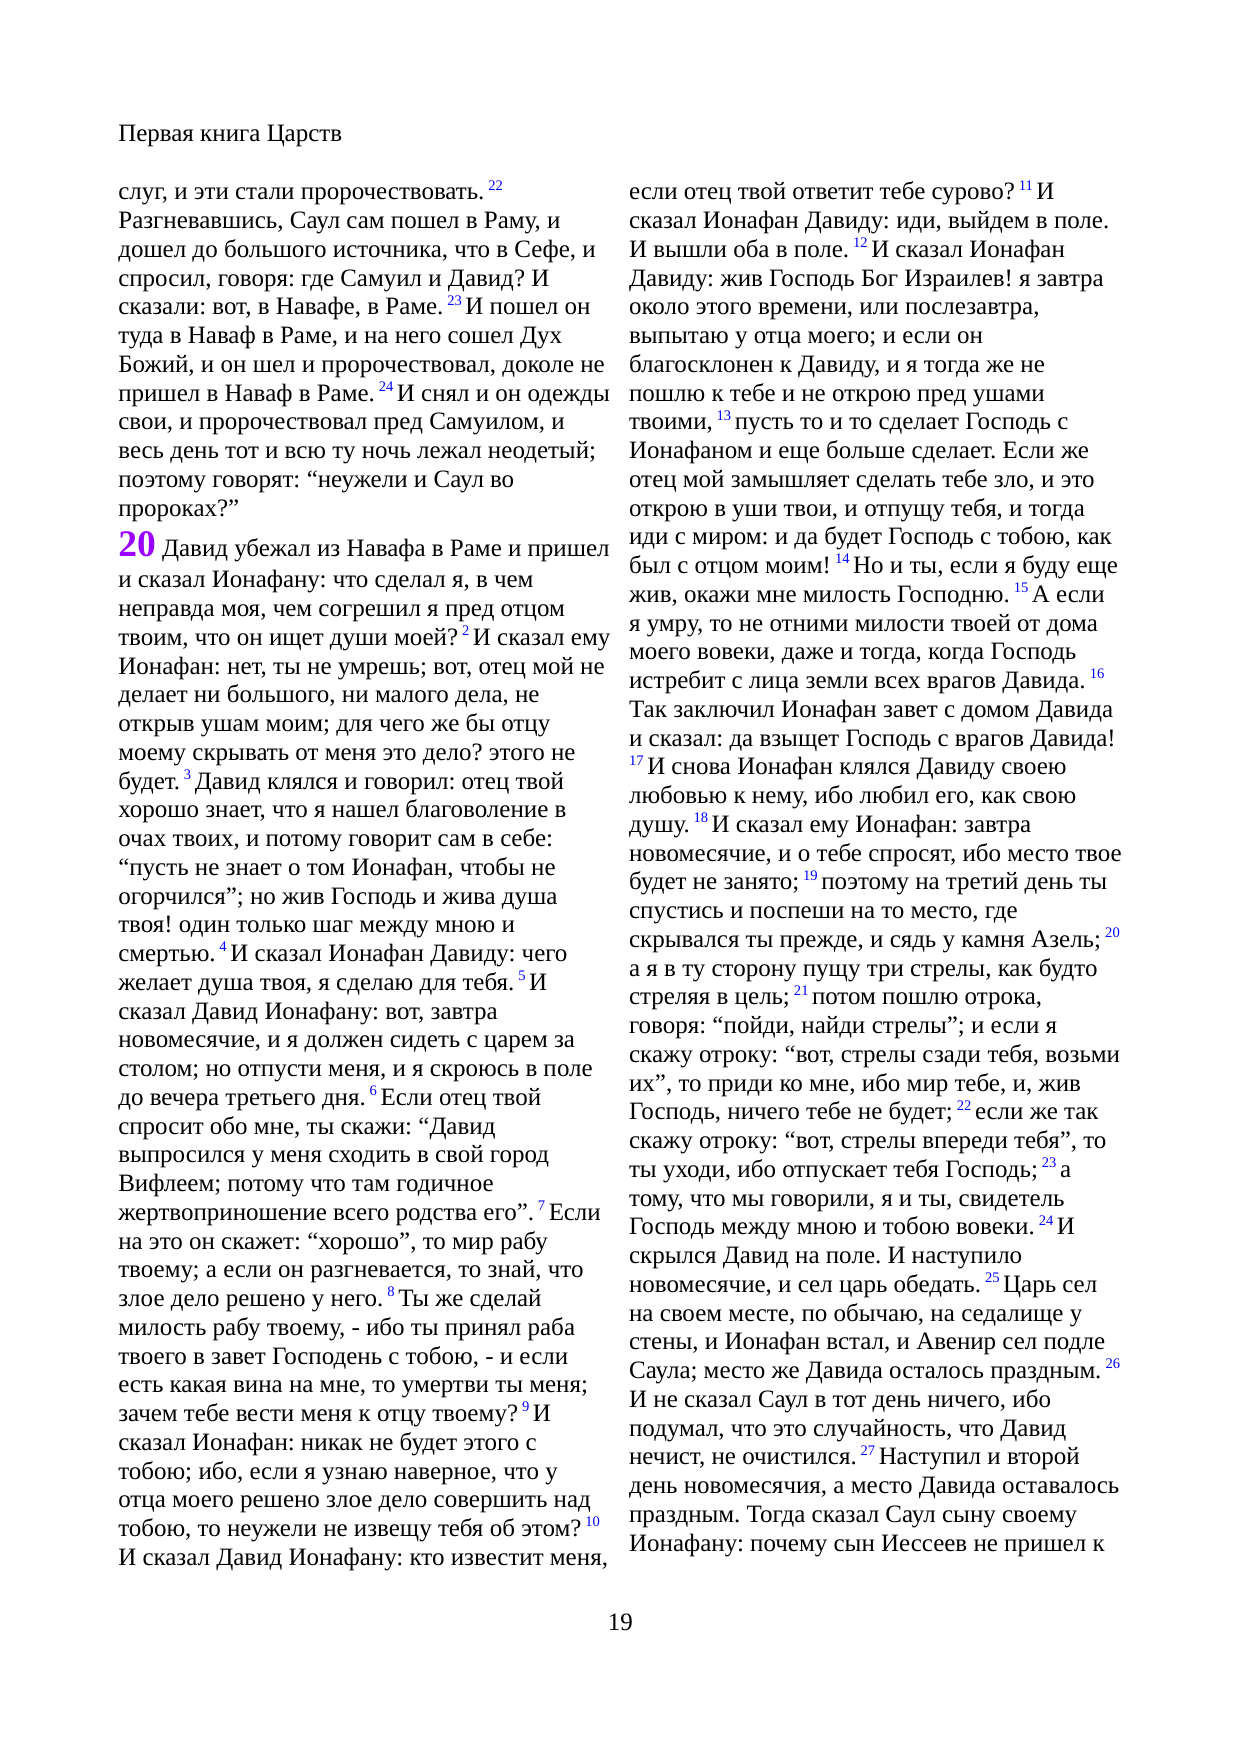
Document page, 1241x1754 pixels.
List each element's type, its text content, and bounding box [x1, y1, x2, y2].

text 20 Давид убежал из Навафа в Раме и пришел и сказал Ионафану: что сделал я, в чем неправда моя, чем согрешил я пред отцом твоим, что он ищет души моей? 2 И сказал ему Ионафан: нет, ты не умрешь; вот, отец мой не делает ни большого, ни малого дела, не открыв ушам моим; для чего же бы отцу моему скрывать от меня это дело? этого не будет. 3 Давид клялся и говорил: отец твой хорошо знает, что я нашел благоволение в очах твоих, и потому говорит сам в себе: “пусть не знает о том Ионафан, чтобы не огорчился”; но жив Господь и жива душа твоя! один только шаг между мною и смертью. 4 И сказал Ионафан Давиду: чего желает душа твоя, я сделаю для тебя. 5 И сказал Давид Ионафану: вот, завтра новомесячие, и я должен сидеть с царем за столом; но отпусти меня, и я скроюсь в поле до вечера третьего дня. 6 Если отец твой спросит обо мне, ты скажи: “Давид выпросился у меня сходить в свой город Вифлеем; потому что там годичное жертвоприношение всего родства его”. 7 Если на это он скажет: “хорошо”, то мир рабу твоему; а если он разгневается, то знай, что злое дело решено у него. 8 Ты же сделай милость рабу твоему, - ибо ты принял раба твоего в завет Господень с тобою, - и если есть какая вина на мне, то умертви ты меня; зачем тебе вести меня к отцу твоему? 9 И сказал Ионафан: никак не будет этого с тобою; ибо, если я узнаю наверное, что у отца моего решено злое дело совершить над тобою, то неужели не извещу тебя об этом? 10 И сказал Давид Ионафану: кто известит меня, [118, 521, 611, 1571]
text слуг, и эти стали пророчествовать. 22 Разгневавшись, Саул сам пошел в Раму, и дошел до большого источника, что в Сефе, и спросил, говоря: где Самуил и Давид? И сказали: вот, в Навафе, в Раме. 23 И пошел он туда в Наваф в Раме, и на него сошел Дух Божий, и он шел и пророчествовал, доколе не пришел в Наваф в Раме. 24 И снял и он одежды свои, и пророчествовал пред Самуилом, и весь день тот и всю ту ночь лежал неодетый; поэтому говорят: “неужели и Саул во пророках?” [118, 176, 611, 521]
text если отец твой ответит тебе сурово? 11 И сказал Ионафан Давиду: иди, выйдем в поле. И вышли оба в поле. 12 И сказал Ионафан Давиду: жив Господь Бог Израилев! я завтра около этого времени, или послезавтра, выпытаю у отца моего; и если он благосклонен к Давиду, и я тогда же не пошлю к тебе и не открою пред ушами твоими, 13 пусть то и то сделает Господь с Ионафаном и еще больше сделает. Если же отец мой замышляет сделать тебе зло, и это открою в уши твои, и отпущу тебя, и тогда иди с миром: и да будет Господь с тобою, как был с отцом моим! 14 Но и ты, если я буду еще жив, окажи мне милость Господню. 15 А если я умру, то не отними милости твоей от дома моего вовеки, даже и тогда, когда Господь истребит с лица земли всех врагов Давида. 16 Так заключил Ионафан завет с домом Давида и сказал: да взыщет Господь с врагов Давида! 17 И снова Ионафан клялся Давиду своею любовью к нему, ибо любил его, как свою душу. 18 И сказал ему Ионафан: завтра новомесячие, и о тебе спросят, ибо место твое будет не занято; 19 поэтому на третий день ты спустись и поспеши на то место, где скрывался ты прежде, и сядь у камня Азель; 20 а я в ту сторону пущу три стрелы, как будто стреляя в цель; 21 потом пошлю отрока, говоря: “пойди, найди стрелы”; и если я скажу отроку: “вот, стрелы сзади тебя, возьми их”, то приди ко мне, ибо мир тебе, и, жив Господь, ничего тебе не будет; 22 если же так скажу отроку: “вот, стрелы впереди тебя”, то ты уходи, ибо отпускает тебя Господь; 23 а тому, что мы говорили, я и ты, свидетель Господь между мною и тобою вовеки. 24 И скрылся Давид на поле. И наступило новомесячие, и сел царь обедать. 25 Царь сел на своем месте, по обычаю, на седалище у стены, и Ионафан встал, и Авенир сел подле Саула; место же Давида осталось праздным. 26 И не сказал Саул в тот день ничего, ибо подумал, что это случайность, что Давид нечист, не очистился. 27 Наступил и второй день новомесячия, а место Давида оставалось праздным. Тогда сказал Саул сыну своему Ионафану: почему сын Иессеев не пришел к [629, 176, 1122, 1556]
